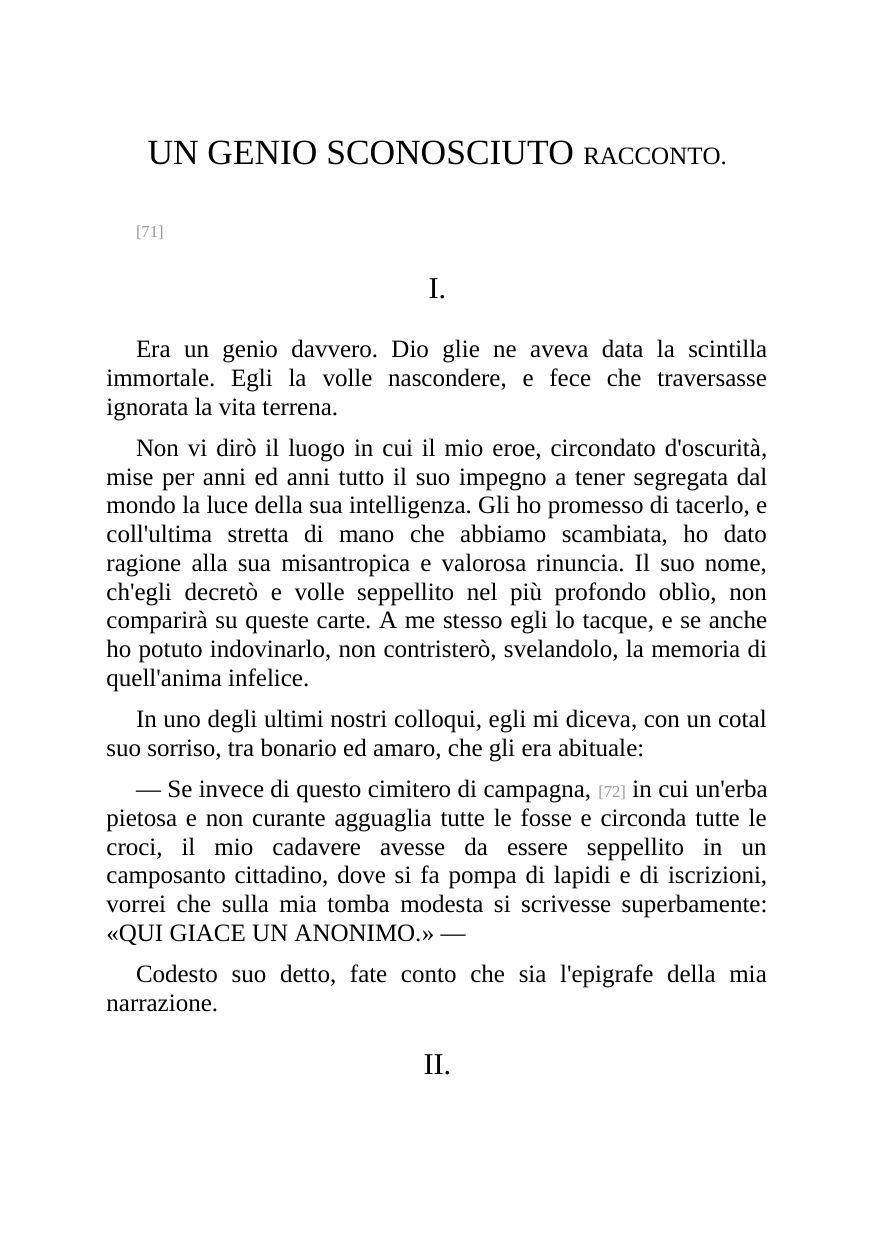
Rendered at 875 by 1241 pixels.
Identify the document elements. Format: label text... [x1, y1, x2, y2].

text [71] [106, 222, 136, 241]
text Era un genio davvero. Dio glie ne aveva data la scintilla immortale. Egli la volle nascondere, e fece che traversasse ignorata la vita terrena. [106, 334, 768, 421]
text Codesto suo detto, fate conto che sia l'epigrafe della mia narrazione. [106, 959, 768, 1017]
subtitle UN GENIO SCONOSCIUTO RACCONTO. [106, 131, 768, 172]
subtitle II. [106, 1046, 768, 1081]
text Non vi dirò il luogo in cui il mio eroe, circondato d'oscurità, mise per anni ed anni tutto il suo impegno a tener segregata dal mondo la luce della sua intelligenza. Gli ho promesso di tacerlo, e coll'ultima stretta di mano che abbiamo scambiata, ho dato ragione alla sua misantropica e valorosa rinuncia. Il suo nome, ch'egli decretò e volle seppellito nel più profondo oblìo, non comparirà su queste carte. A me stesso egli lo tacque, e se anche ho potuto indovinarlo, non contristerò, svelandolo, la memoria di quell'anima infelice. [106, 433, 768, 692]
subtitle I. [106, 270, 768, 305]
text — Se invece di questo cimitero di campagna, [72] in cui un'erba pietosa e non curante agguaglia tutte le fosse e circonda tutte le croci, il mio cadavere avesse da essere seppellito in un camposanto cittadino, dove si fa pompa di lapidi e di iscrizioni, vorrei che sulla mia tomba modesta si scrivesse superbamente: «QUI GIACE UN ANONIMO.» — [106, 774, 768, 947]
text [71] [164, 222, 768, 241]
text In uno degli ultimi nostri colloqui, egli mi diceva, con un cotal suo sorriso, tra bonario ed amaro, che gli era abituale: [106, 704, 768, 762]
